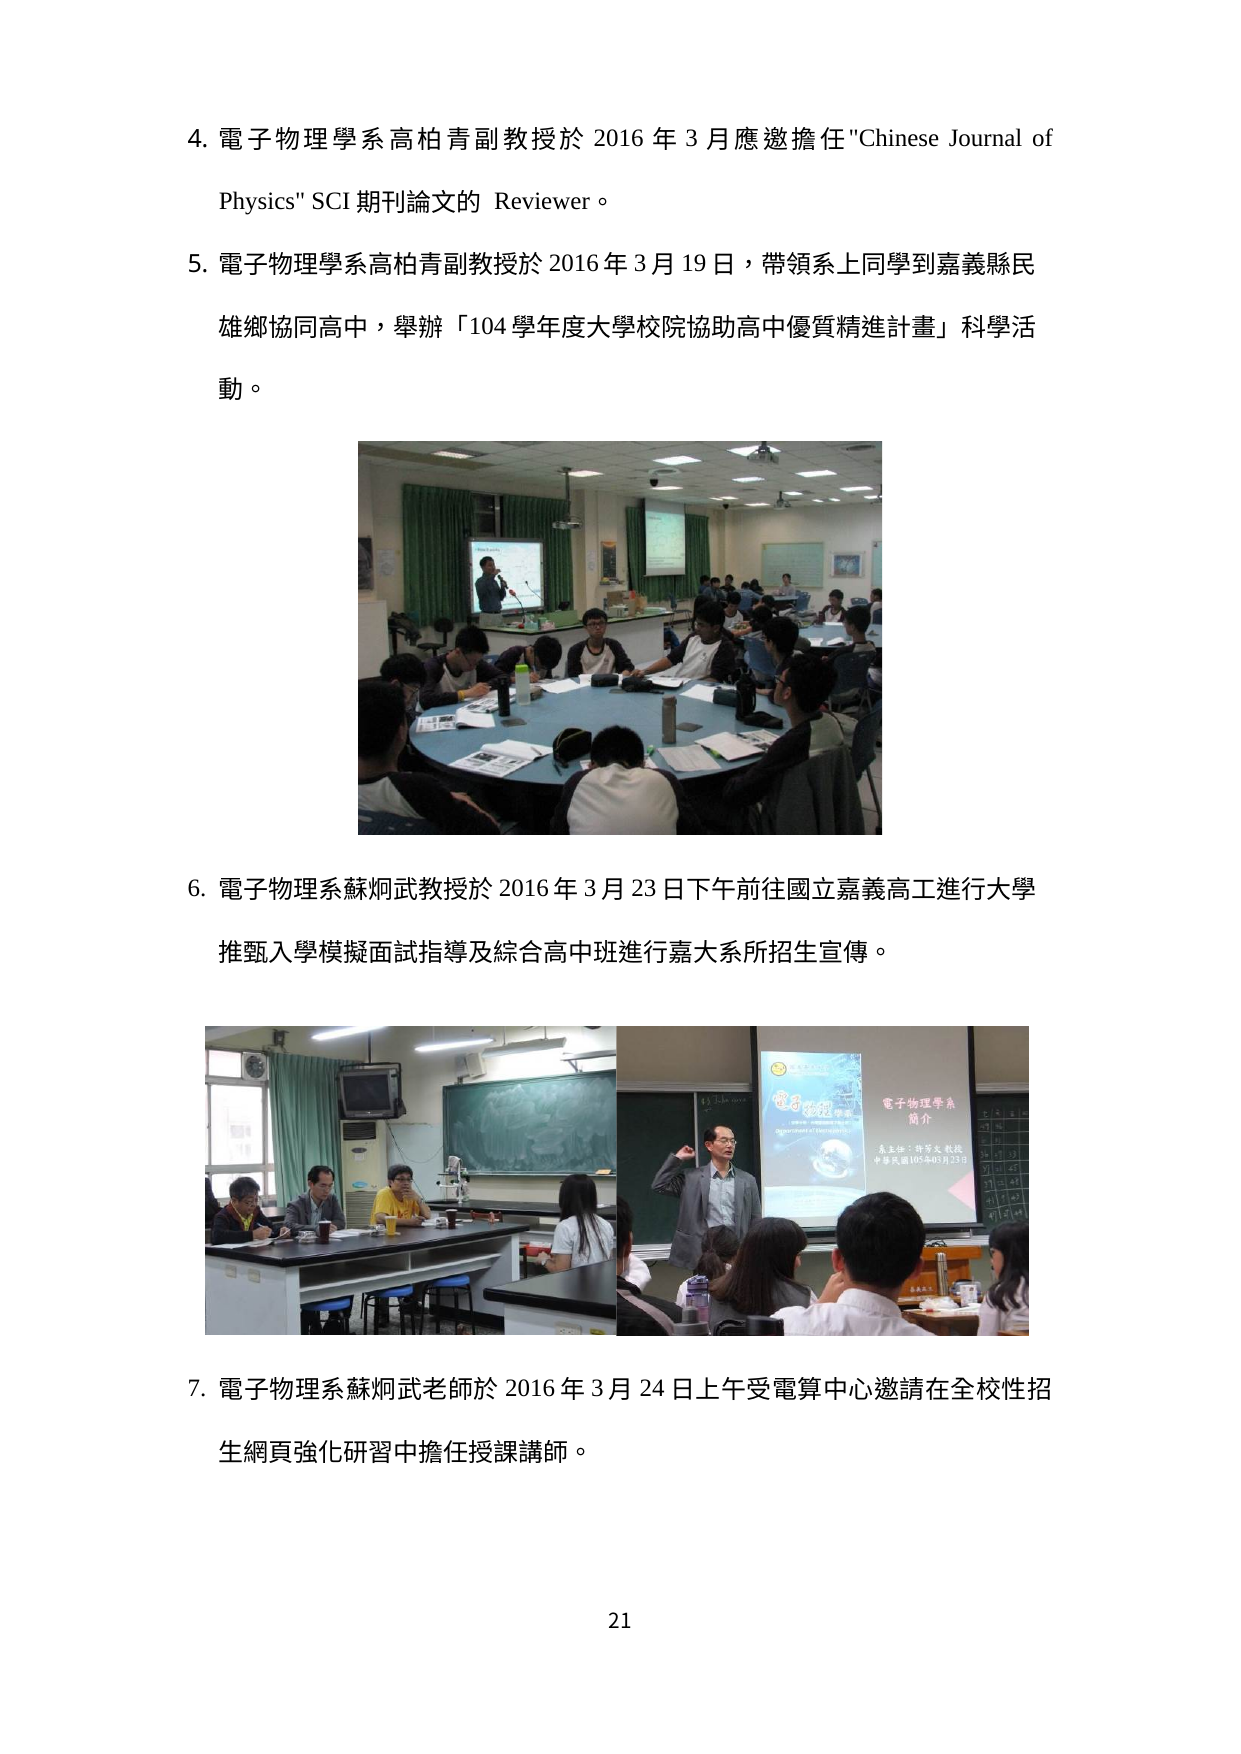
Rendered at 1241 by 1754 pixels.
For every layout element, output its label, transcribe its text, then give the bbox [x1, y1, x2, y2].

list 電子物理學系高柏青副教授於2016年3月應邀擔任"Chinese Journal of Physics" SCI 期刊論文的 Reviewer。 [187, 96, 1053, 221]
list 電子物理學系高柏青副教授於2016年3月19日，帶領系上同學到嘉義縣民雄鄉協同高中，舉辦「104學年度大學校院協助高中優質精進計畫」科學活動。 [187, 221, 1053, 409]
list 電子物理系蘇炯武教授於2016年3月23日下午前往國立嘉義高工進行大學推甄入學模擬面試指導及綜合高中班進行嘉大系所招生宣傳。 [187, 846, 1053, 971]
list 電子物理系蘇炯武老師於2016年3月24日上午受電算中心邀請在全校性招生網頁強化研習中擔任授課講師。 [187, 1346, 1053, 1471]
